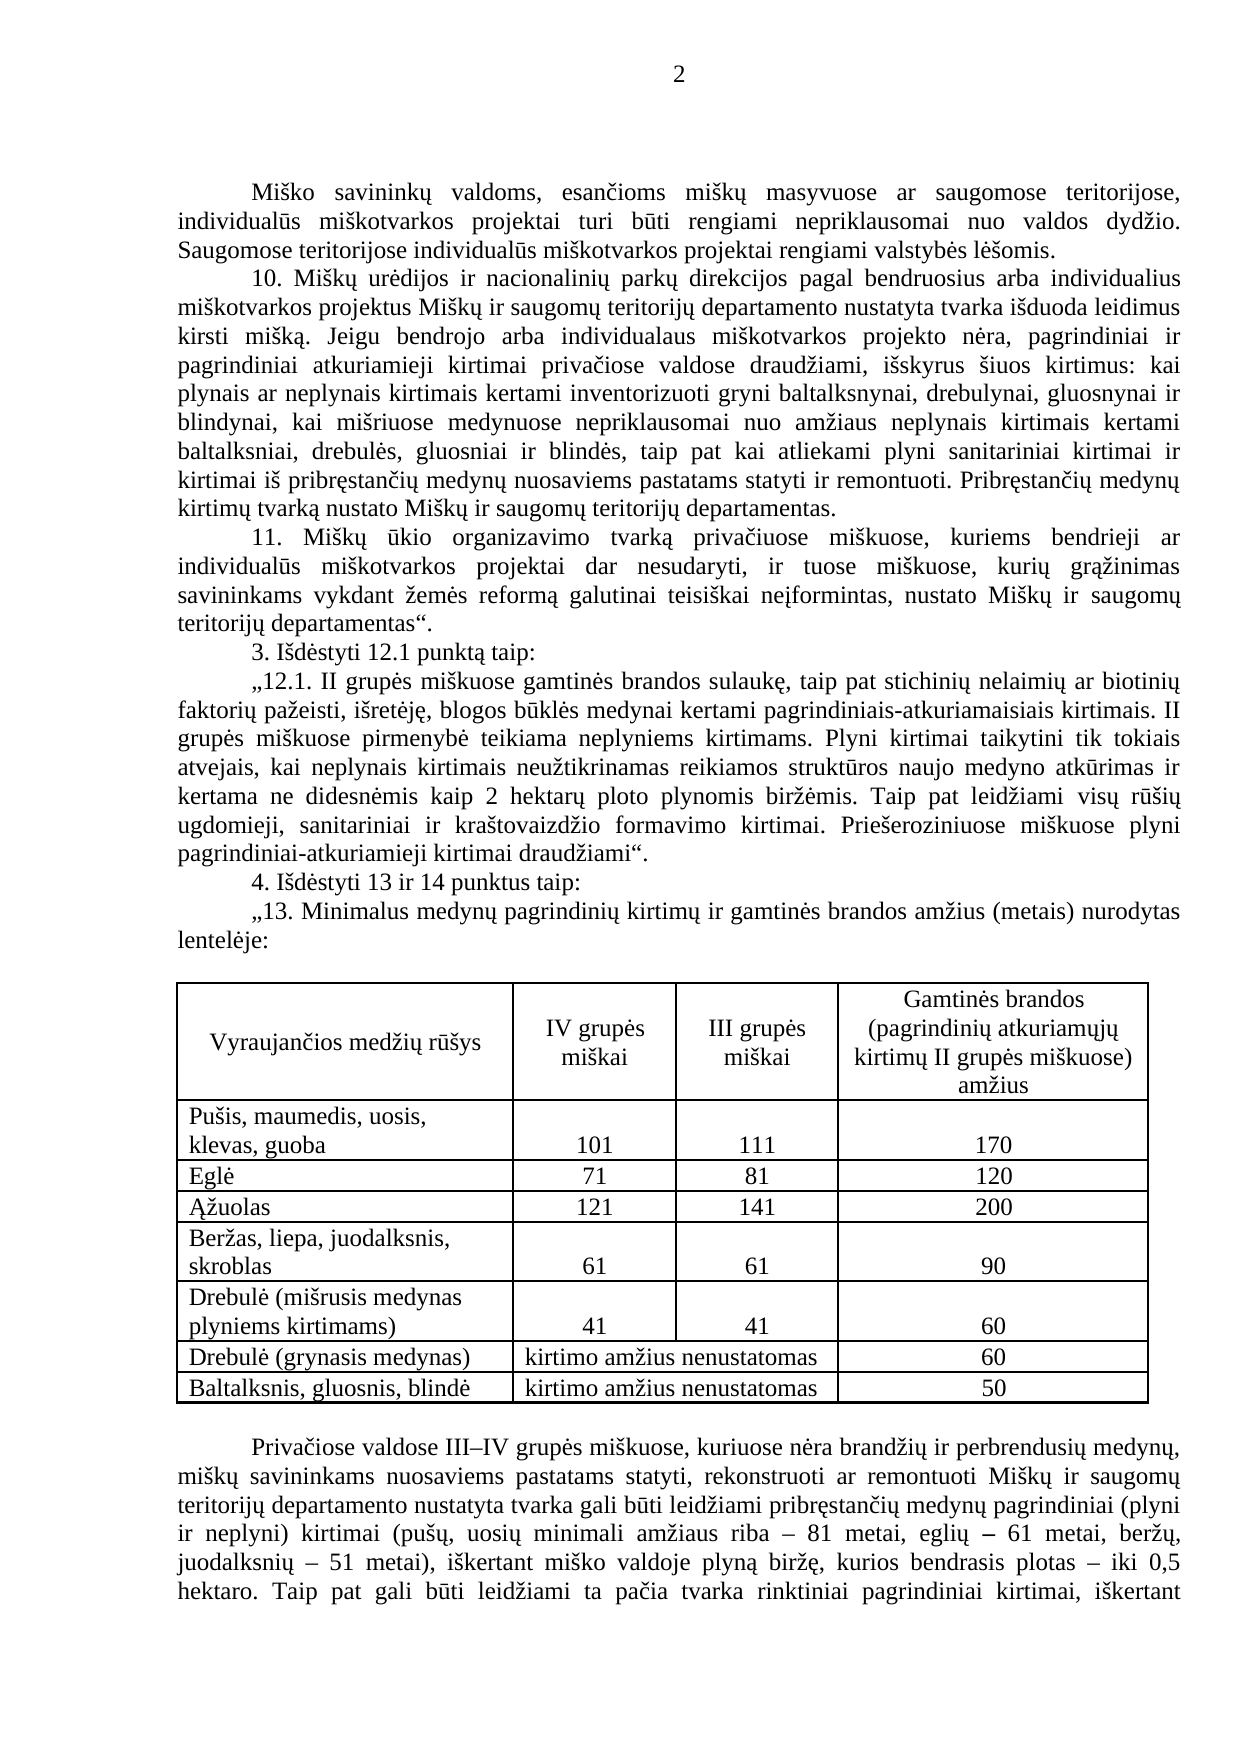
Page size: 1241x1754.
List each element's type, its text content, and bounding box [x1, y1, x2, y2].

table_cell 90 [839, 1223, 1147, 1280]
text 11. Miškų ūkio organizavimo tvarką privačiuose miškuose, kuriems bendrieji ar individualūs miškotvarkos projektai dar nesudaryti, ir tuose miškuose, kurių grąžinimas savininkams vykdant žemės reformą galutinai teisiškai neįformintas, nustato Miškų ir saugomų teritorijų departamentas“. [177, 522, 1181, 637]
text „13. Minimalus medynų pagrindinių kirtimų ir gamtinės brandos amžius (metais) nurodytas lentelėje: [177, 896, 1181, 953]
table_cell Eglė [178, 1161, 512, 1190]
table_cell Beržas, liepa, juodalksnis, skroblas [178, 1223, 512, 1280]
text 4. Išdėstyti 13 ir 14 punktus taip: [177, 867, 1181, 896]
table_cell kirtimo amžius nenustatomas [514, 1342, 837, 1371]
table_cell Drebulė (grynasis medynas) [178, 1342, 512, 1371]
table_cell 50 [839, 1373, 1147, 1401]
table_cell 71 [514, 1161, 675, 1190]
text 10. Miškų urėdijos ir nacionalinių parkų direkcijos pagal bendruosius arba individualius miškotvarkos projektus Miškų ir saugomų teritorijų departamento nustatyta tvarka išduoda leidimus kirsti mišką. Jeigu bendrojo arba individualaus miškotvarkos projekto nėra, pagrindiniai ir pagrindiniai atkuriamieji kirtimai privačiose valdose draudžiami, išskyrus šiuos kirtimus: kai plynais ar neplynais kirtimais kertami inventorizuoti gryni baltalksnynai, drebulynai, gluosnynai ir blindynai, kai mišriuose medynuose nepriklausomai nuo amžiaus neplynais kirtimais kertami baltalksniai, drebulės, gluosniai ir blindės, taip pat kai atliekami plyni sanitariniai kirtimai ir kirtimai iš pribręstančių medynų nuosaviems pastatams statyti ir remontuoti. Pribręstančių medynų kirtimų tvarką nustato Miškų ir saugomų teritorijų departamentas. [177, 263, 1181, 522]
table_cell 101 [514, 1101, 675, 1159]
table_cell 60 [839, 1282, 1147, 1340]
table_cell 170 [839, 1101, 1147, 1159]
table_cell 60 [839, 1342, 1147, 1371]
text Miško savininkų valdoms, esančioms miškų masyvuose ar saugomose teritorijose, individualūs miškotvarkos projektai turi būti rengiami nepriklausomai nuo valdos dydžio. Saugomose teritorijose individualūs miškotvarkos projektai rengiami valstybės lėšomis. [177, 177, 1181, 263]
table_cell Ąžuolas [178, 1192, 512, 1221]
table_cell kirtimo amžius nenustatomas [514, 1373, 837, 1401]
table_header Vyraujančios medžių rūšys [178, 984, 512, 1099]
table_header IV grupės miškai [514, 984, 675, 1099]
table_header Gamtinės brandos (pagrindinių atkuriamųjų kirtimų II grupės miškuose) amžius [839, 984, 1147, 1099]
table_cell 141 [677, 1192, 837, 1221]
table_cell Baltalksnis, gluosnis, blindė [178, 1373, 512, 1401]
text „12.1. II grupės miškuose gamtinės brandos sulaukę, taip pat stichinių nelaimių ar biotinių faktorių pažeisti, išretėję, blogos būklės medynai kertami pagrindiniais-atkuriamaisiais kirtimais. II grupės miškuose pirmenybė teikiama neplyniems kirtimams. Plyni kirtimai taikytini tik tokiais atvejais, kai neplynais kirtimais neužtikrinamas reikiamos struktūros naujo medyno atkūrimas ir kertama ne didesnėmis kaip 2 hektarų ploto plynomis biržėmis. Taip pat leidžiami visų rūšių ugdomieji, sanitariniai ir kraštovaizdžio formavimo kirtimai. Priešeroziniuose miškuose plyni pagrindiniai-atkuriamieji kirtimai draudžiami“. [177, 666, 1181, 867]
table_cell 61 [677, 1223, 837, 1280]
table_cell 120 [839, 1161, 1147, 1190]
table_cell 61 [514, 1223, 675, 1280]
table_cell 41 [677, 1282, 837, 1340]
table_cell 41 [514, 1282, 675, 1340]
table_cell Pušis, maumedis, uosis, klevas, guoba [178, 1101, 512, 1159]
table_header III grupės miškai [677, 984, 837, 1099]
table_cell 81 [677, 1161, 837, 1190]
table_cell 200 [839, 1192, 1147, 1221]
table_cell Drebulė (mišrusis medynas plyniems kirtimams) [178, 1282, 512, 1340]
text 3. Išdėstyti 12.1 punktą taip: [177, 637, 1181, 666]
table_cell 111 [677, 1101, 837, 1159]
text Privačiose valdose III–IV grupės miškuose, kuriuose nėra brandžių ir perbrendusių medynų, miškų savininkams nuosaviems pastatams statyti, rekonstruoti ar remontuoti Miškų ir saugomų teritorijų departamento nustatyta tvarka gali būti leidžiami pribręstančių medynų pagrindiniai (plyni ir neplyni) kirtimai (pušų, uosių minimali amžiaus riba – 81 metai, eglių – 61 metai, beržų, juodalksnių – 51 metai), iškertant miško valdoje plyną biržę, kurios bendrasis plotas – iki 0,5 hektaro. Taip pat gali būti leidžiami ta pačia tvarka rinktiniai pagrindiniai kirtimai, iškertant [177, 1432, 1181, 1605]
table_cell 121 [514, 1192, 675, 1221]
